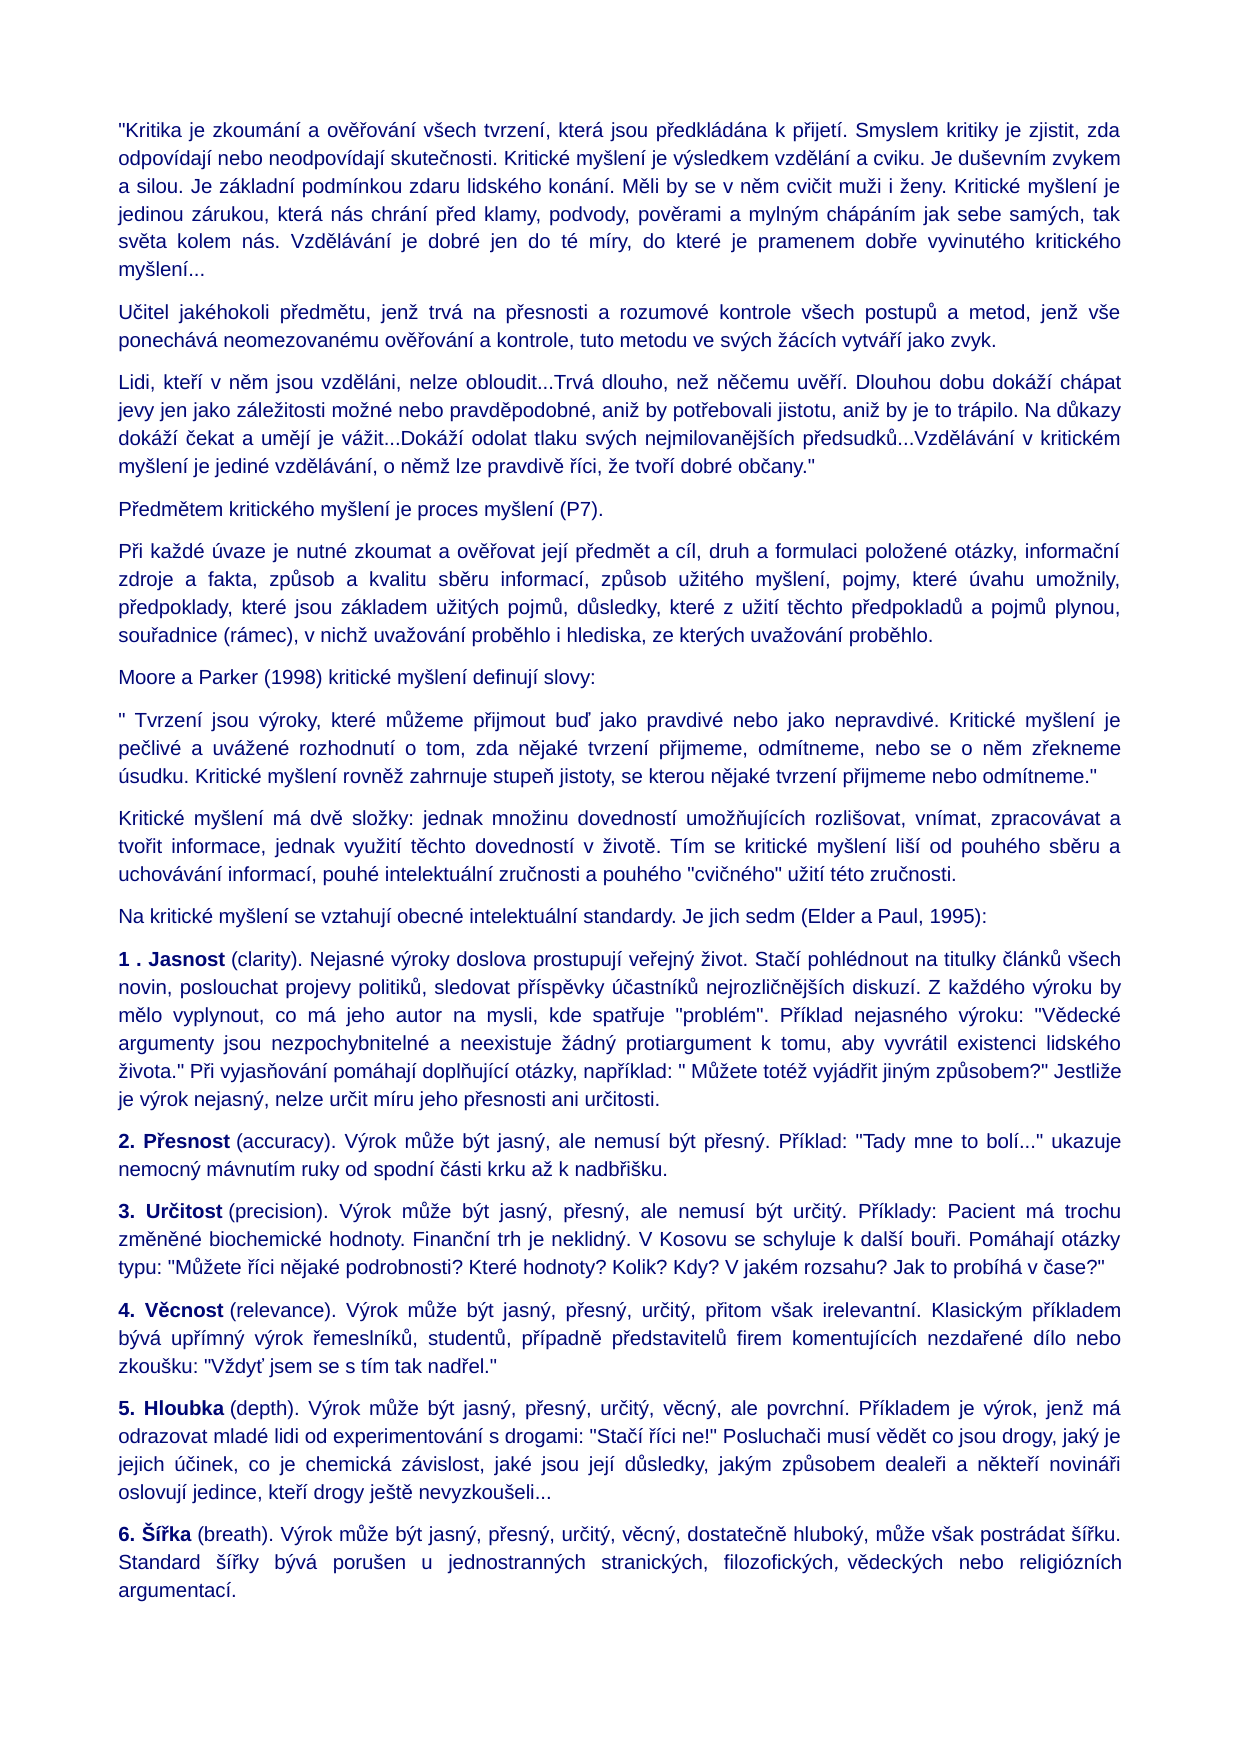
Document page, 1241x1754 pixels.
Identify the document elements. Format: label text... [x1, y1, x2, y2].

text Předmětem kritického myšlení je proces myšlení (P7). [118, 497, 1122, 520]
text Při každé úvaze je nutné zkoumat a ověřovat její předmět a cíl, druh a formulaci položené otázky, informační zdroje a fakta, způsob a kvalitu sběru informací, způsob užitého myšlení, pojmy, které úvahu umožnily, předpoklady, které jsou základem užitých pojmů, důsledky, které z užití těchto předpokladů a pojmů plynou, souřadnice (rámec), v nichž uvažování proběhlo i hlediska, ze kterých uvažování proběhlo. [118, 539, 1122, 646]
text Kritické myšlení má dvě složky: jednak množinu dovedností umožňujících rozlišovat, vnímat, zpracovávat a tvořit informace, jednak využití těchto dovedností v životě. Tím se kritické myšlení liší od pouhého sběru a uchovávání informací, pouhé intelektuální zručnosti a pouhého "cvičného" užití této zručnosti. [118, 806, 1122, 886]
text 4. Věcnost (relevance). Výrok může být jasný, přesný, určitý, přitom však irelevantní. Klasickým příkladem bývá upřímný výrok řemeslníků, studentů, případně představitelů firem komentujících nezdařené dílo nebo zkoušku: "Vždyť jsem se s tím tak nadřel." [118, 1298, 1122, 1377]
text 2. Přesnost (accuracy). Výrok může být jasný, ale nemusí být přesný. Příklad: "Tady mne to bolí..." ukazuje nemocný mávnutím ruky od spodní části krku až k nadbřišku. [118, 1129, 1122, 1181]
text Lidi, kteří v něm jsou vzděláni, nelze obloudit...Trvá dlouho, než něčemu uvěří. Dlouhou dobu dokáží chápat jevy jen jako záležitosti možné nebo pravděpodobné, aniž by potřebovali jistotu, aniž by je to trápilo. Na důkazy dokáží čekat a umějí je vážit...Dokáží odolat tlaku svých nejmilovanějších předsudků...Vzdělávání v kritickém myšlení je jediné vzdělávání, o němž lze pravdivě říci, že tvoří dobré občany." [118, 371, 1122, 478]
text Moore a Parker (1998) kritické myšlení definují slovy: [118, 666, 1122, 689]
text 5. Hloubka (depth). Výrok může být jasný, přesný, určitý, věcný, ale povrchní. Příkladem je výrok, jenž má odrazovat mladé lidi od experimentování s drogami: "Stačí říci ne!" Posluchači musí vědět co jsou drogy, jaký je jejich účinek, co je chemická závislost, jaké jsou její důsledky, jakým způsobem dealeři a někteří novináři oslovují jedince, kteří drogy ještě nevyzkoušeli... [118, 1396, 1122, 1503]
text 3. Určitost (precision). Výrok může být jasný, přesný, ale nemusí být určitý. Příklady: Pacient má trochu změněné biochemické hodnoty. Finanční trh je neklidný. V Kosovu se schyluje k další bouři. Pomáhají otázky typu: "Můžete říci nějaké podrobnosti? Které hodnoty? Kolik? Kdy? V jakém rozsahu? Jak to probíhá v čase?" [118, 1200, 1122, 1279]
text " Tvrzení jsou výroky, které můžeme přijmout buď jako pravdivé nebo jako nepravdivé. Kritické myšlení je pečlivé a uvážené rozhodnutí o tom, zda nějaké tvrzení přijmeme, odmítneme, nebo se o něm zřekneme úsudku. Kritické myšlení rovněž zahrnuje stupeň jistoty, se kterou nějaké tvrzení přijmeme nebo odmítneme." [118, 708, 1122, 787]
text Na kritické myšlení se vztahují obecné intelektuální standardy. Je jich sedm (Elder a Paul, 1995): [118, 905, 1122, 928]
text "Kritika je zkoumání a ověřování všech tvrzení, která jsou předkládána k přijetí. Smyslem kritiky je zjistit, zda odpovídají nebo neodpovídají skutečnosti. Kritické myšlení je výsledkem vzdělání a cviku. Je duševním zvykem a silou. Je základní podmínkou zdaru lidského konání. Měli by se v něm cvičit muži i ženy. Kritické myšlení je jedinou zárukou, která nás chrání před klamy, podvody, pověrami a mylným chápáním jak sebe samých, tak světa kolem nás. Vzdělávání je dobré jen do té míry, do které je pramenem dobře vyvinutého kritického myšlení... [118, 118, 1122, 281]
text 1 . Jasnost (clarity). Nejasné výroky doslova prostupují veřejný život. Stačí pohlédnout na titulky článků všech novin, poslouchat projevy politiků, sledovat příspěvky účastníků nejrozličnějších diskuzí. Z každého výroku by mělo vyplynout, co má jeho autor na mysli, kde spatřuje "problém". Příklad nejasného výroku: "Vědecké argumenty jsou nezpochybnitelné a neexistuje žádný protiargument k tomu, aby vyvrátil existenci lidského života." Při vyjasňování pomáhají doplňující otázky, například: " Můžete totéž vyjádřit jiným způsobem?" Jestliže je výrok nejasný, nelze určit míru jeho přesnosti ani určitosti. [118, 947, 1122, 1110]
text 6. Šířka (breath). Výrok může být jasný, přesný, určitý, věcný, dostatečně hluboký, může však postrádat šířku. Standard šířky bývá porušen u jednostranných stranických, filozofických, vědeckých nebo religiózních argumentací. [118, 1523, 1122, 1602]
text Učitel jakéhokoli předmětu, jenž trvá na přesnosti a rozumové kontrole všech postupů a metod, jenž vše ponechává neomezovanému ověřování a kontrole, tuto metodu ve svých žácích vytváří jako zvyk. [118, 300, 1122, 351]
